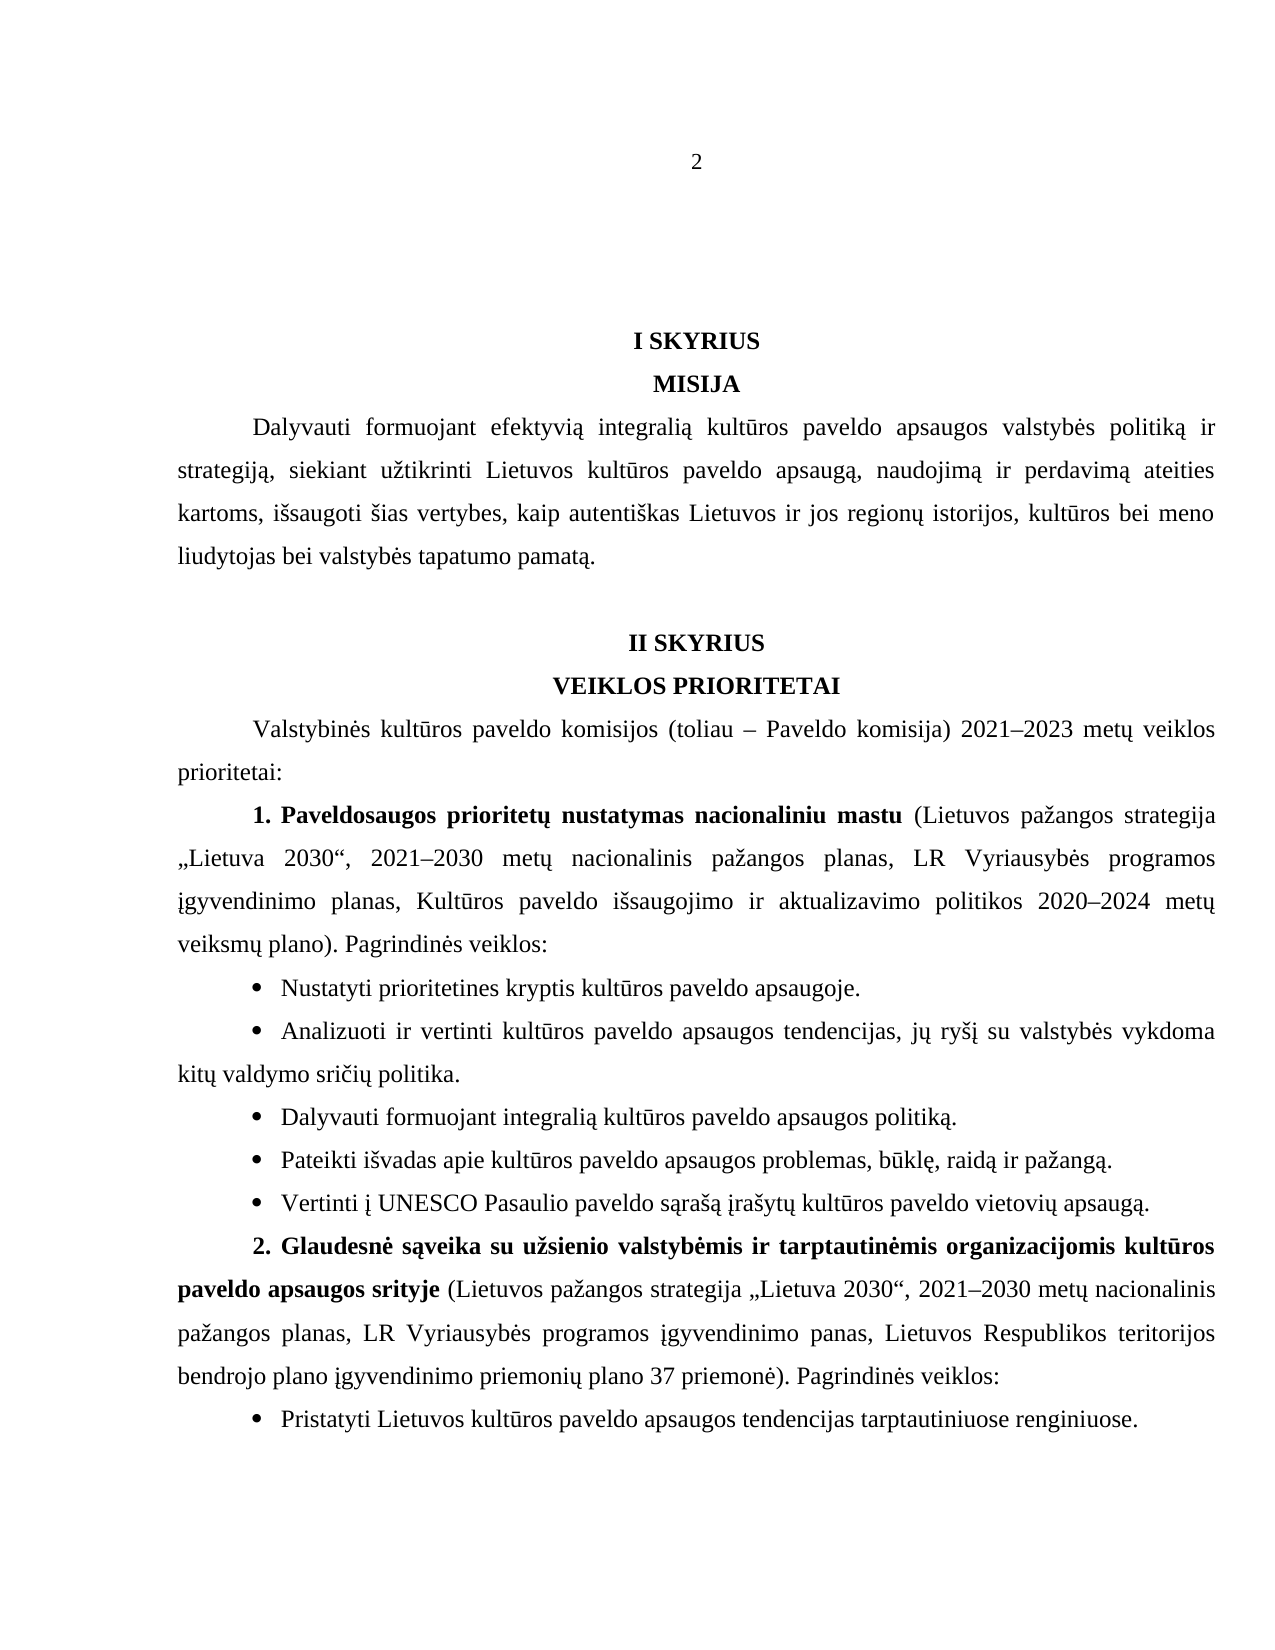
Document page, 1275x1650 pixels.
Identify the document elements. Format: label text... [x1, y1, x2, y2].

text I SKYRIUS [177, 326, 1216, 354]
text 1. Paveldosaugos prioritetų nustatymas nacionaliniu mastu (Lietuvos pažangos strategija „Lietuva 2030“, 2021–2030 metų nacionalinis pažangos planas, LR Vyriausybės programos įgyvendinimo planas, Kultūros paveldo išsaugojimo ir aktualizavimo politikos 2020–2024 metų veiksmų plano). Pagrindinės veiklos: [177, 800, 1216, 958]
text II SKYRIUS [177, 628, 1216, 656]
text VEIKLOS PRIORITETAI [177, 671, 1216, 699]
text  Vertinti į UNESCO Pasaulio paveldo sąrašą įrašytų kultūros paveldo vietovių apsaugą. [177, 1188, 1216, 1217]
text  Analizuoti ir vertinti kultūros paveldo apsaugos tendencijas, jų ryšį su valstybės vykdoma kitų valdymo sričių politika. [177, 1016, 1216, 1088]
text  Nustatyti prioritetines kryptis kultūros paveldo apsaugoje. [177, 973, 1216, 1001]
text Dalyvauti formuojant efektyvią integralią kultūros paveldo apsaugos valstybės politiką ir strategiją, siekiant užtikrinti Lietuvos kultūros paveldo apsaugą, naudojimą ir perdavimą ateities kartoms, išsaugoti šias vertybes, kaip autentiškas Lietuvos ir jos regionų istorijos, kultūros bei meno liudytojas bei valstybės tapatumo pamatą. [177, 412, 1216, 570]
text Valstybinės kultūros paveldo komisijos (toliau – Paveldo komisija) 2021–2023 metų veiklos prioritetai: [177, 714, 1216, 786]
text  Pateikti išvadas apie kultūros paveldo apsaugos problemas, būklę, raidą ir pažangą. [177, 1145, 1216, 1174]
text  Dalyvauti formuojant integralią kultūros paveldo apsaugos politiką. [177, 1102, 1216, 1131]
text MISIJA [177, 369, 1216, 398]
text 2. Glaudesnė sąveika su užsienio valstybėmis ir tarptautinėmis organizacijomis kultūros paveldo apsaugos srityje (Lietuvos pažangos strategija „Lietuva 2030“, 2021–2030 metų nacionalinis pažangos planas, LR Vyriausybės programos įgyvendinimo panas, Lietuvos Respublikos teritorijos bendrojo plano įgyvendinimo priemonių plano 37 priemonė). Pagrindinės veiklos: [177, 1231, 1216, 1389]
text  Pristatyti Lietuvos kultūros paveldo apsaugos tendencijas tarptautiniuose renginiuose. [177, 1404, 1216, 1433]
